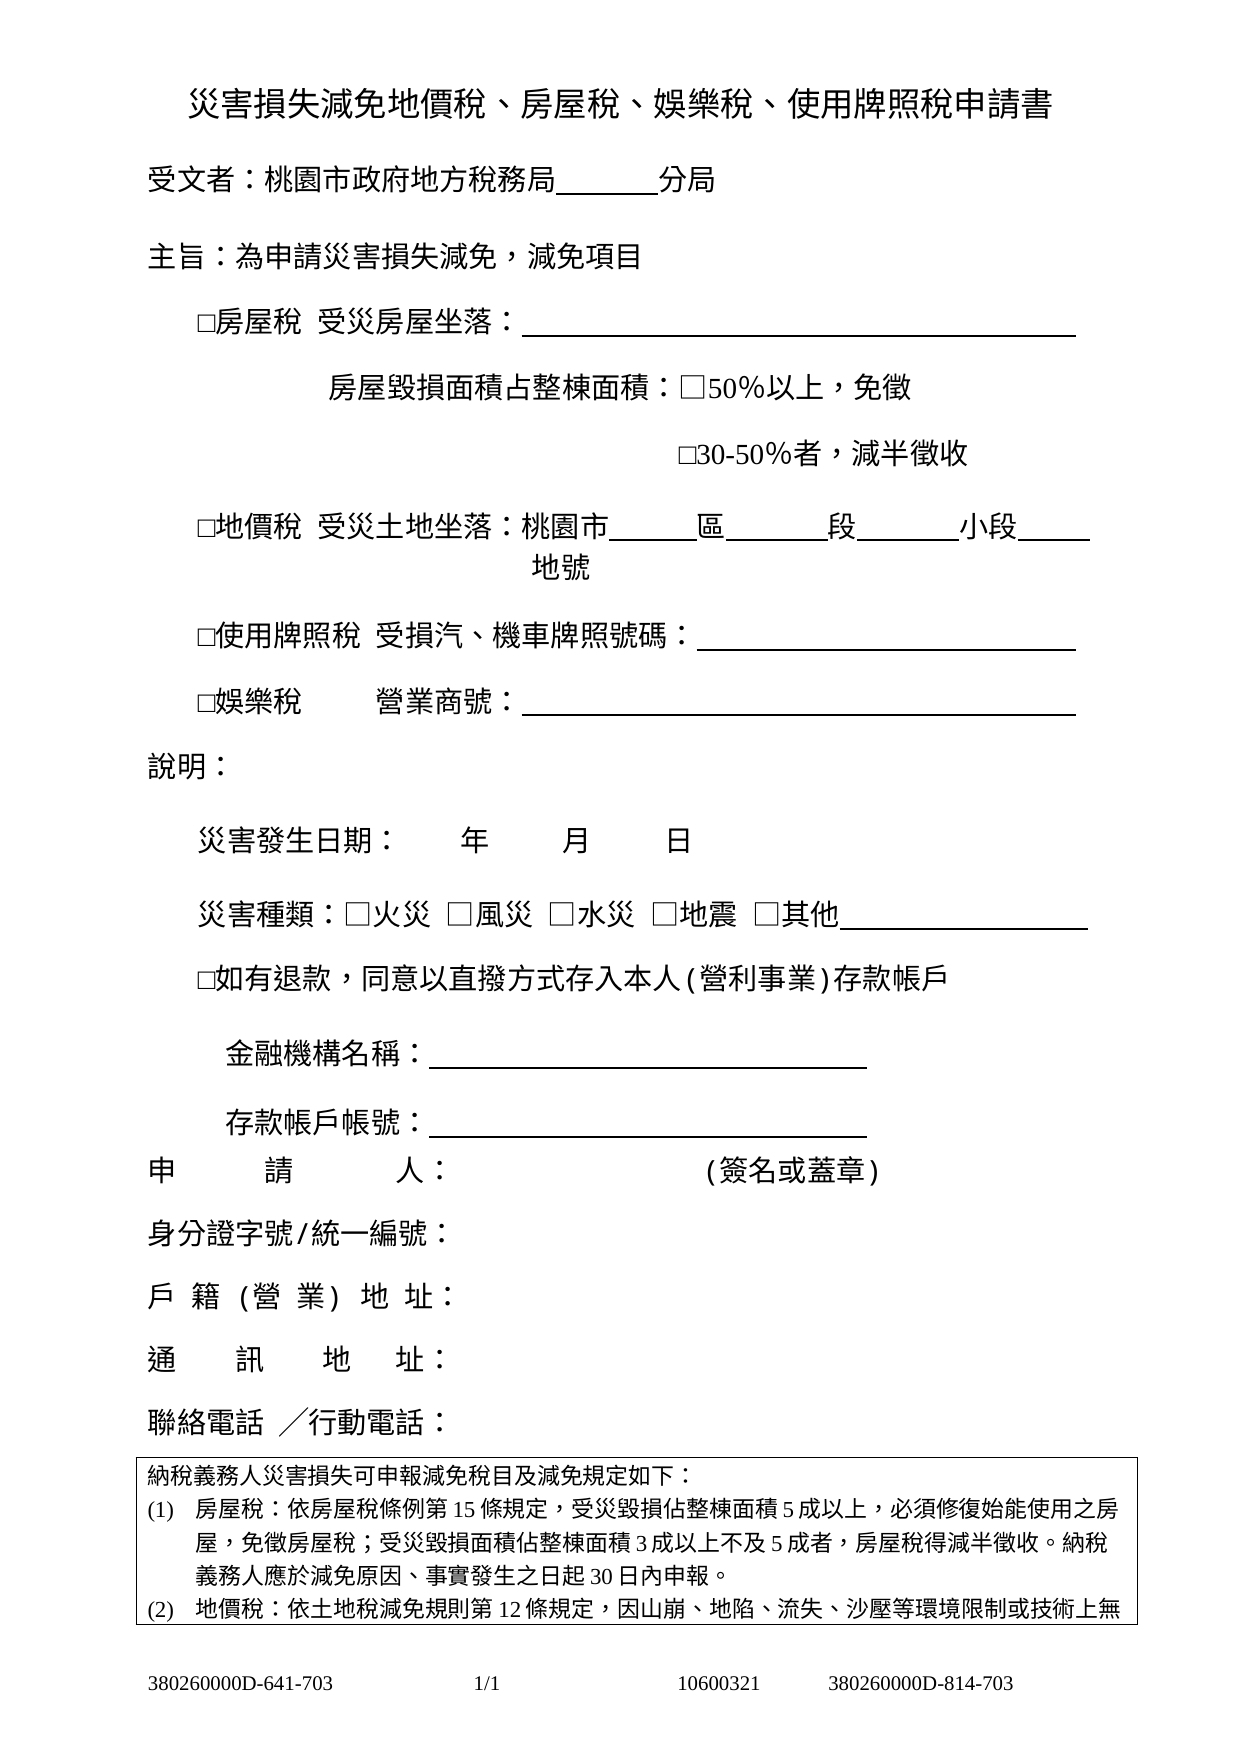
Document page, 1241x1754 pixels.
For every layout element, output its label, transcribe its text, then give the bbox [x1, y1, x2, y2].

text □房屋稅 受災房屋坐落： [198, 306, 1092, 339]
text 受文者：桃園市政府地方稅務局 分局 [148, 164, 1092, 197]
text 申 請 人： (簽名或蓋章) [872, 1161, 1092, 1186]
text 主旨：為申請災害損失減免，減免項目 [148, 240, 1092, 274]
text 災害發生日期： 年 月 日 [198, 817, 1092, 859]
text 災害種類：□火災 □風災 □水災 □地震 □其他 [198, 892, 1092, 934]
text 房屋毀損面積占整棟面積：□50％以上，免徵 [328, 372, 1092, 405]
text 災害損失減免地價稅、房屋稅、娛樂稅、使用牌照稅申請書 [148, 90, 1092, 123]
text 申 請 人： (簽名或蓋章) [148, 1161, 712, 1186]
text 存款帳戶帳號： [225, 1100, 1092, 1142]
table_header 納稅義務人災害損失可申報減免稅目及減免規定如下： 房屋稅：依房屋稅條例第15條規定，受災毀損佔整棟面積5成以上，必須修復始能使用之房屋，免徵房屋稅；受災毀損面積佔整棟面積3成以上不及5成者，房屋稅得減半徵收。納稅義務人應於減免原因、事實發生之日起30日內申報。 地價稅：依土地稅減免規則第12條規定，因山崩、地陷、流失、沙壓等環境限制或技術上無 [137, 1458, 1137, 1624]
text □使用牌照稅 受損汽、機車牌照號碼： [198, 619, 1092, 653]
text □30-50％者，減半徵收 [678, 438, 1092, 471]
text 戶 籍 (營 業) 地 址： [332, 1287, 1092, 1312]
text □地價稅 受災土地坐落：桃園市 區 段 小段 地號 [198, 504, 1092, 587]
text 身分證字號/統一編號： [148, 1224, 1092, 1249]
text 說明： [148, 751, 1092, 784]
text 通 訊 地 址： [148, 1350, 1092, 1375]
text 聯絡電話 ╱行動電話： [148, 1413, 1092, 1438]
text □娛樂稅 營業商號： [198, 685, 1092, 719]
text □如有退款，同意以直撥方式存入本人(營利事業)存款帳戶 [198, 956, 1092, 998]
text 申 請 人： (簽名或蓋章) [710, 1161, 874, 1186]
text 戶 籍 (營 業) 地 址： [243, 1287, 334, 1312]
text 金融機構名稱： [225, 1031, 1092, 1073]
text 戶 籍 (營 業) 地 址： [148, 1287, 245, 1312]
